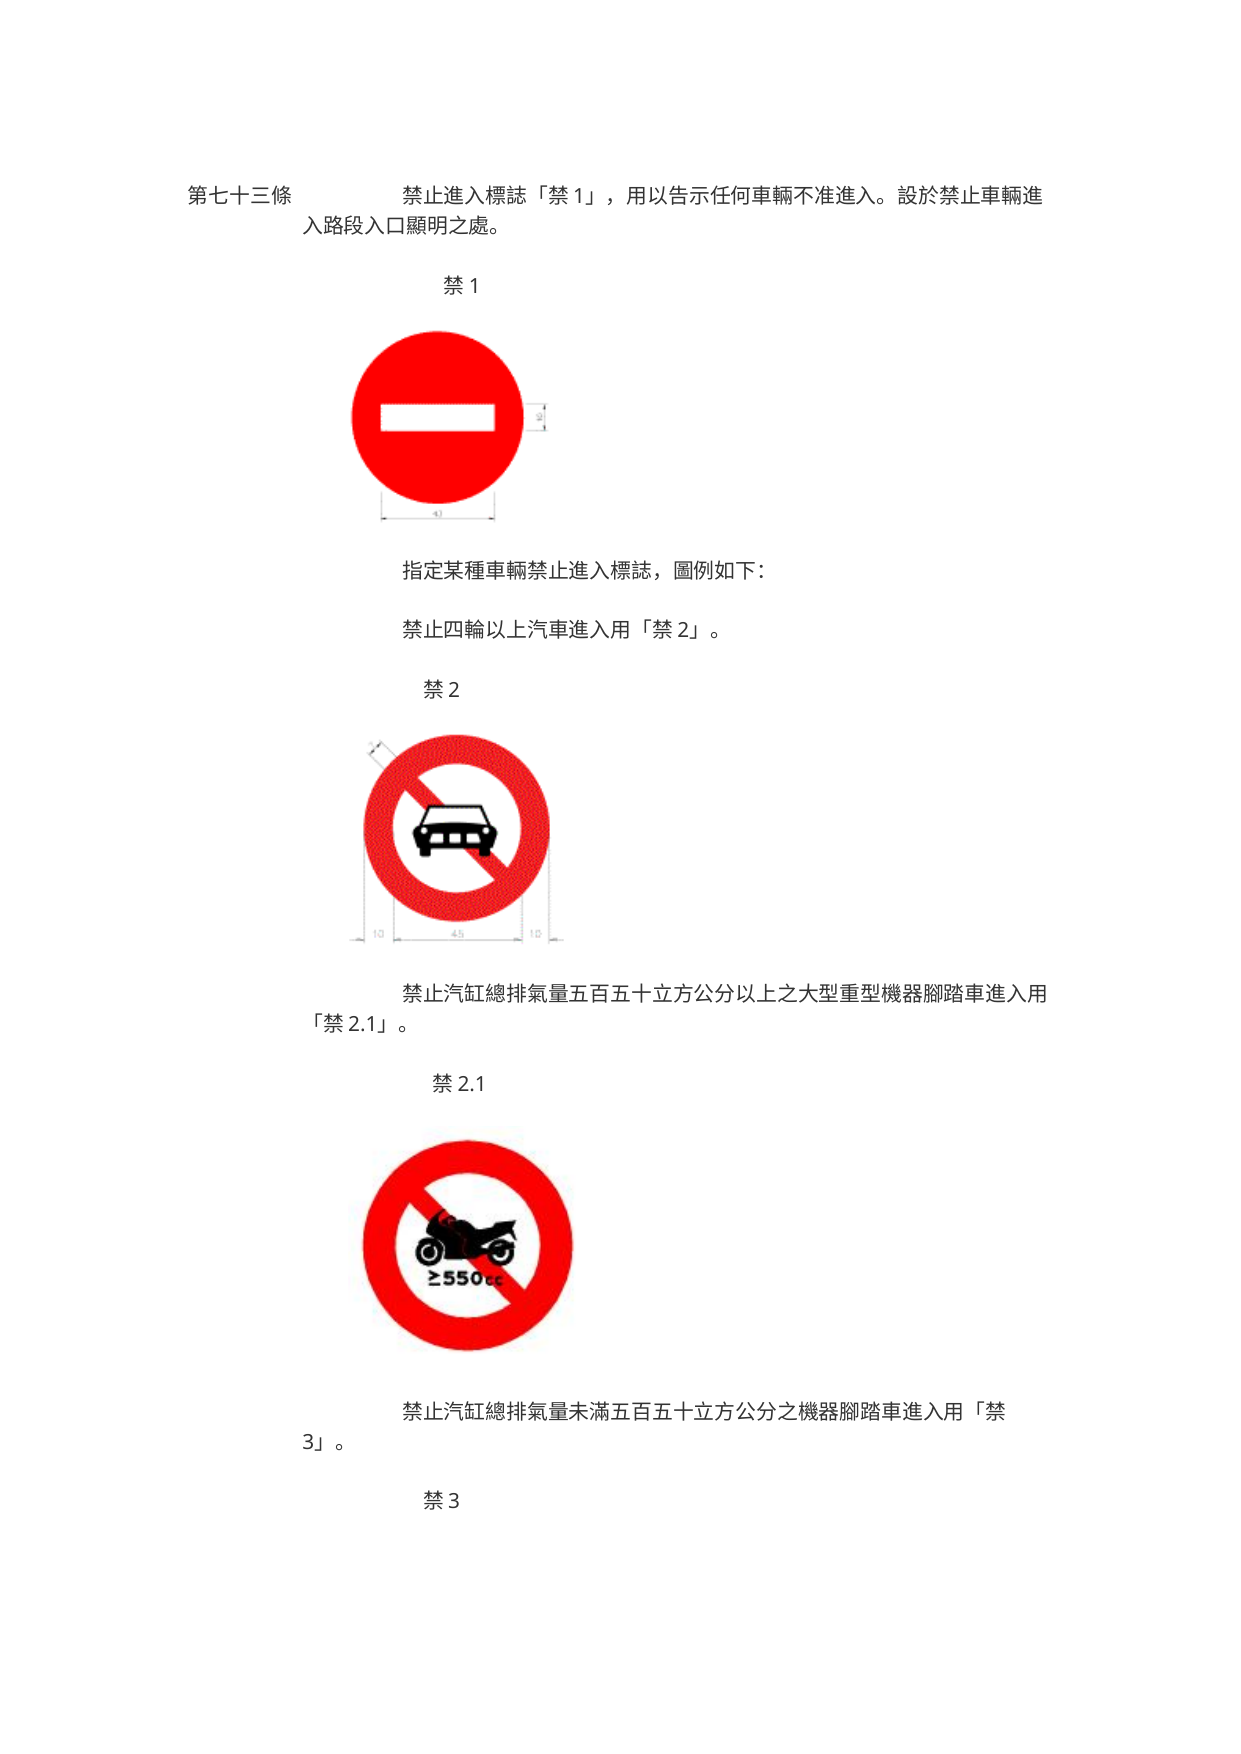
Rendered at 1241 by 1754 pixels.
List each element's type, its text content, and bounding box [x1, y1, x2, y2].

picture [348, 732, 564, 949]
picture [348, 1126, 588, 1366]
picture [348, 328, 552, 526]
text 禁3 [187, 1484, 1053, 1515]
text 禁止汽缸總排氣量五百五十立方公分以上之大型重型機器腳踏車進入用「禁2.1」。 [187, 977, 1053, 1038]
text 禁1 [187, 269, 1053, 299]
text 第七十三條 禁止進入標誌「禁1」，用以告示任何車輛不准進入。設於禁止車輛進入路段入口顯明之處。 [187, 179, 1053, 240]
text 禁止四輪以上汽車進入用「禁2」。 [187, 614, 1053, 644]
text 禁2.1 [187, 1067, 1053, 1097]
text 禁2 [187, 673, 1053, 703]
text 禁止汽缸總排氣量未滿五百五十立方公分之機器腳踏車進入用「禁3」。 [187, 1395, 1053, 1455]
text 指定某種車輛禁止進入標誌，圖例如下： [187, 554, 1053, 584]
